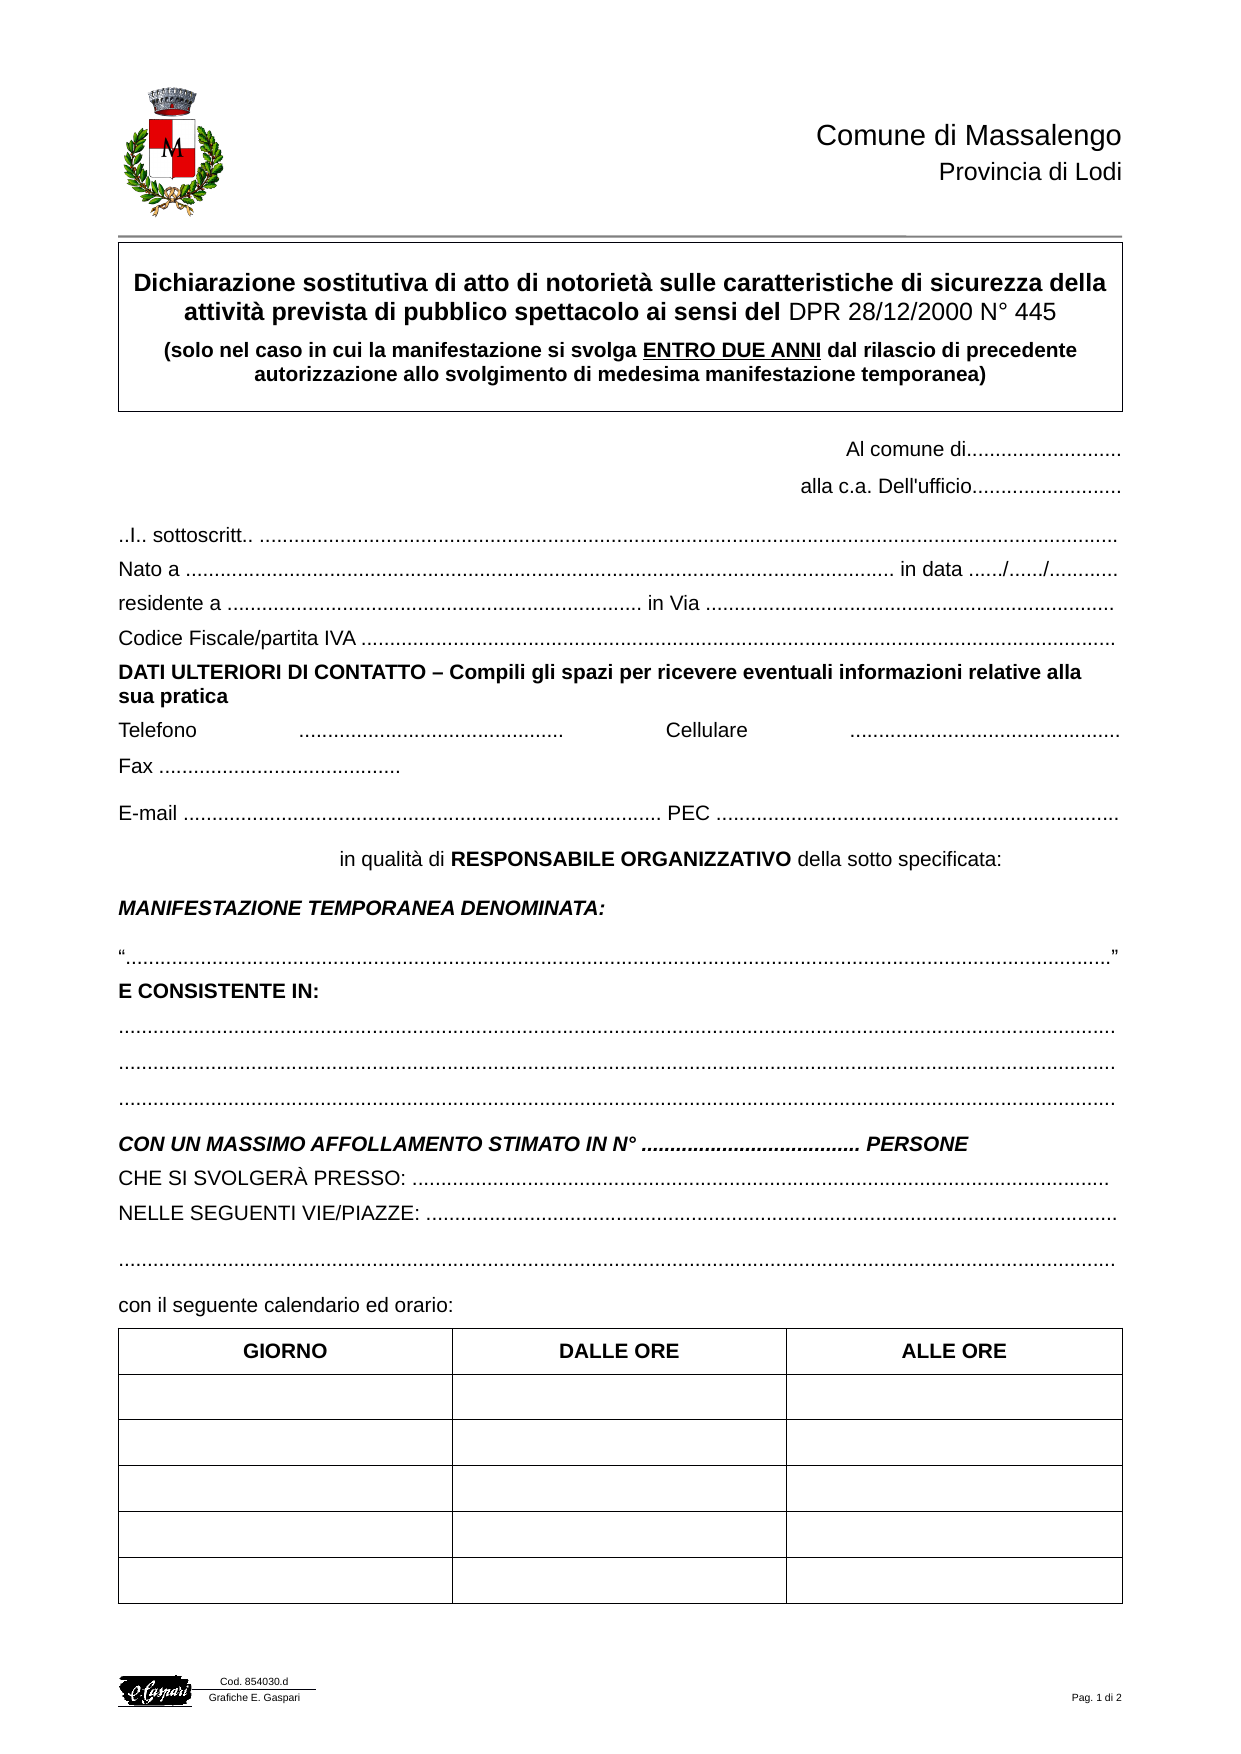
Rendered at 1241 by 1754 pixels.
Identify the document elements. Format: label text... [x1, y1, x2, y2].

picture [122, 87, 224, 219]
table_cell [787, 1375, 1122, 1419]
table_header GIORNO [119, 1329, 452, 1373]
text Provincia di Lodi [224, 157, 1122, 185]
table_cell [787, 1420, 1122, 1465]
text Nato a ........................................................................................................................... in data ....../....../............ [118, 557, 1122, 581]
text residente a ........................................................................ in Via ....................................................................... [118, 591, 1122, 615]
table_header ALLE ORE [787, 1329, 1122, 1373]
text DATI ULTERIORI DI CONTATTO – Compili gli spazi per ricevere eventuali informazioni relative alla sua pratica [118, 660, 1122, 708]
table_cell [787, 1558, 1122, 1603]
picture [118, 1674, 192, 1706]
text Telefono .............................................. Cellulare ............................................... Fax .......................................... [118, 718, 1122, 778]
text “...........................................................................................................................................................................” [118, 945, 1122, 969]
text NELLE SEGUENTI VIE/PIAZZE: ........................................................................................................................ [118, 1201, 1122, 1224]
text E-mail ................................................................................... PEC ...................................................................... [118, 801, 1122, 824]
text con il seguente calendario ed orario: [118, 1293, 1122, 1317]
table_header Dichiarazione sostitutiva di atto di notorietà sulle caratteristiche di sicurezza della attività prevista di pubblico spettacolo ai sensi del DPR 28/12/2000 N° 445 (solo nel caso in cui la manifestazione si svolga ENTRO DUE ANNI dal rilascio di precedente autorizzazione allo svolgimento di medesima manifestazione temporanea) [119, 243, 1122, 411]
table_cell [453, 1558, 786, 1603]
table_cell [119, 1420, 452, 1465]
text ..I.. sottoscritt.. ..................................................................................................................................................... [118, 522, 1122, 546]
table_header DALLE ORE [453, 1329, 786, 1373]
table_cell [787, 1512, 1122, 1557]
table_cell [119, 1466, 452, 1511]
table_cell [119, 1375, 452, 1419]
table_cell [453, 1420, 786, 1465]
table_cell [453, 1375, 786, 1419]
table_cell [787, 1466, 1122, 1511]
text ............................................................................................................................................................................. [118, 1247, 1122, 1271]
subtitle CON UN MASSIMO AFFOLLAMENTO STIMATO IN N° ...................................... PERSONE [118, 1132, 1122, 1156]
text alla c.a. Dell'ufficio.......................... [118, 473, 1122, 497]
text ....................................................................................................................................................................................................................................................................................................................................................................................................................................................................................................................................... [118, 1014, 1122, 1109]
text CHE SI SVOLGERÀ PRESSO: ......................................................................................................................... [118, 1166, 1122, 1190]
text Al comune di........................... [118, 437, 1122, 461]
text Codice Fiscale/partita IVA ................................................................................................................................... [118, 626, 1122, 649]
text Comune di Massalengo [224, 118, 1122, 152]
text E CONSISTENTE IN: [118, 979, 1122, 1003]
table_cell [119, 1558, 452, 1603]
subtitle MANIFESTAZIONE TEMPORANEA DENOMINATA: [118, 896, 1122, 920]
table_cell [453, 1466, 786, 1511]
table_cell [453, 1512, 786, 1557]
text in qualità di RESPONSABILE ORGANIZZATIVO della sotto specificata: [266, 847, 1122, 871]
table_cell [119, 1512, 452, 1557]
